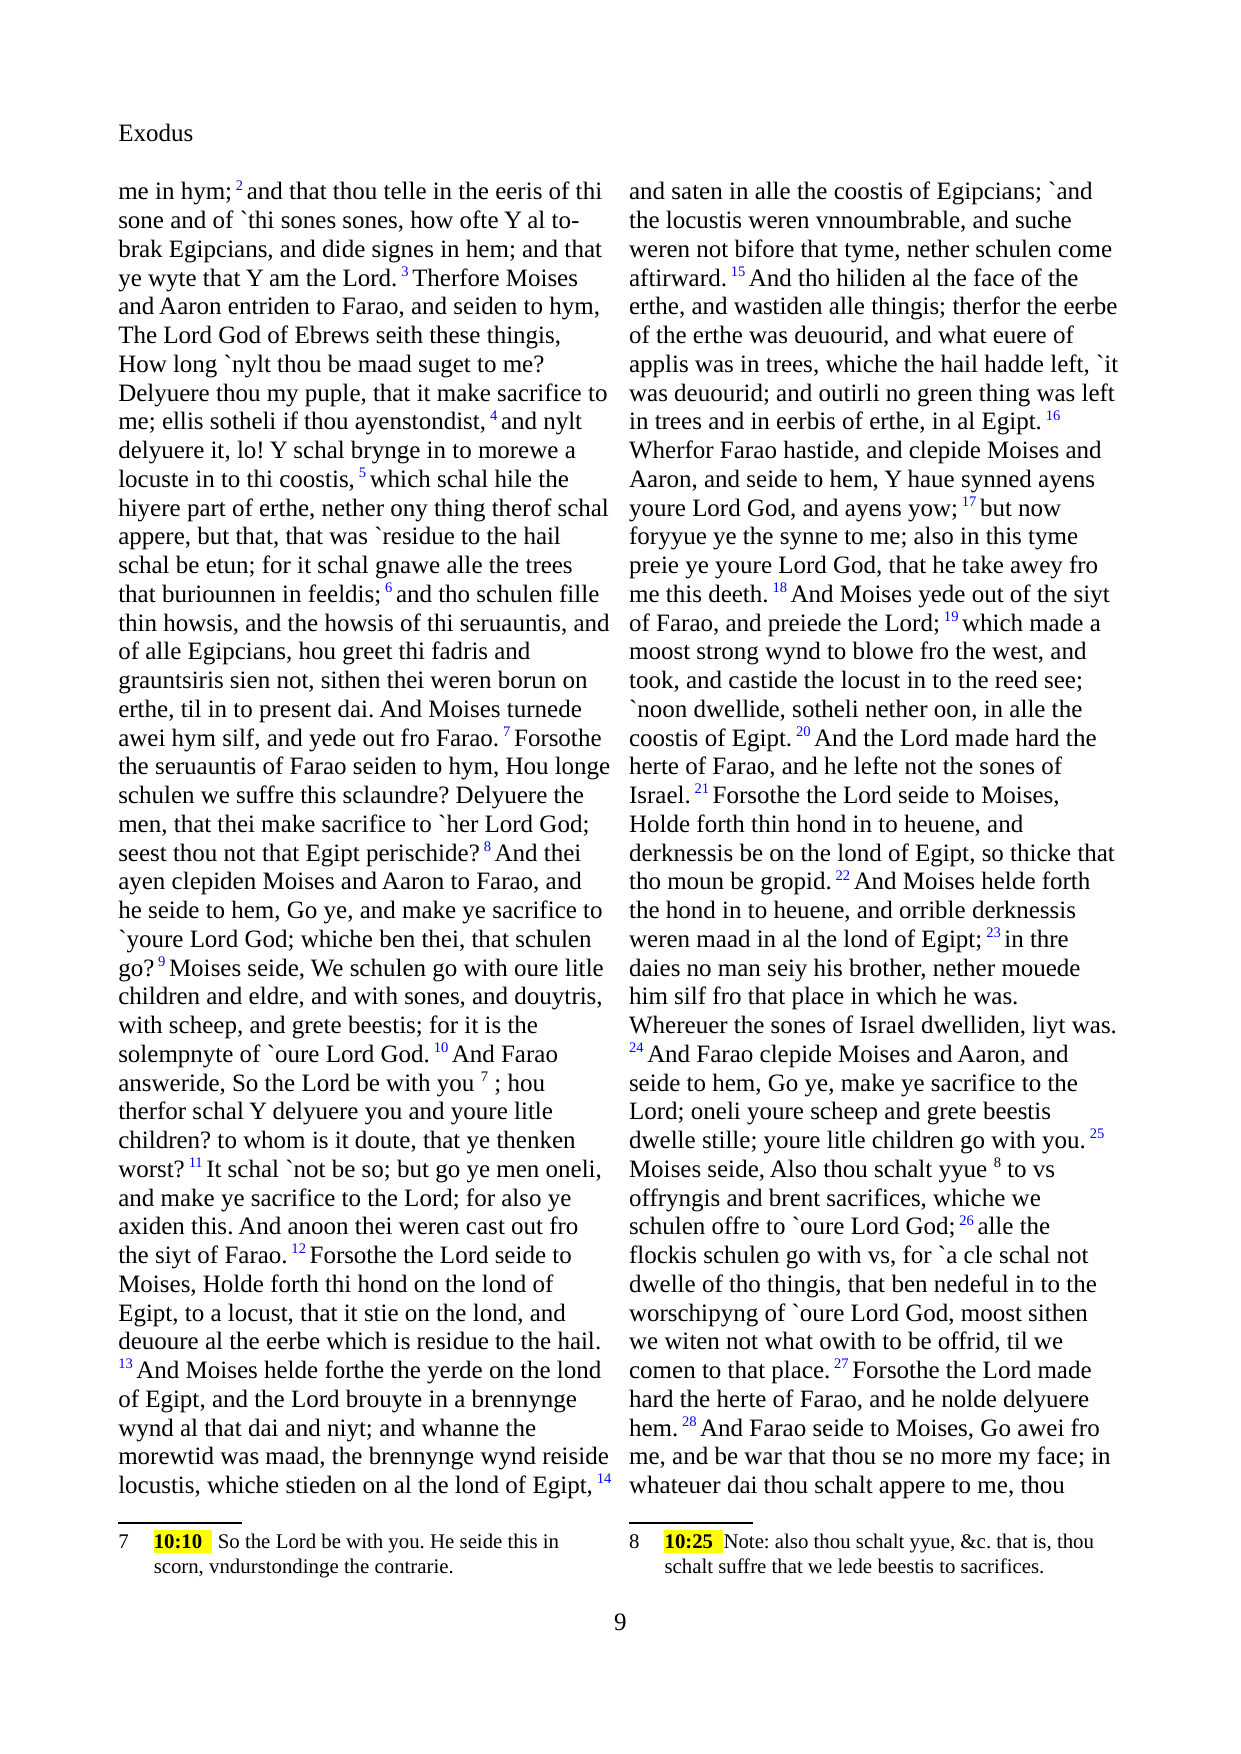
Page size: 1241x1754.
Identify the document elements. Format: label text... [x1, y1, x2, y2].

text me in hym; 2 and that thou telle in the eeris of thi sone and of `thi sones sones, how ofte Y al to-brak Egipcians, and dide signes in hem; and that ye wyte that Y am the Lord. 3 Therfore Moises and Aaron entriden to Farao, and seiden to hym, The Lord God of Ebrews seith these thingis, How long `nylt thou be maad suget to me? Delyuere thou my puple, that it make sacrifice to me; ellis sotheli if thou ayenstondist, 4 and nylt delyuere it, lo! Y schal brynge in to morewe a locuste in to thi coostis, 5 which schal hile the hiyere part of erthe, nether ony thing therof schal appere, but that, that was `residue to the hail schal be etun; for it schal gnawe alle the trees that buriounnen in feeldis; 6 and tho schulen fille thin howsis, and the howsis of thi seruauntis, and of alle Egipcians, hou greet thi fadris and grauntsiris sien not, sithen thei weren borun on erthe, til in to present dai. And Moises turnede awei hym silf, and yede out fro Farao. 7 Forsothe the seruauntis of Farao seiden to hym, Hou longe schulen we suffre this sclaundre? Delyuere the men, that thei make sacrifice to `her Lord God; seest thou not that Egipt perischide? 8 And thei ayen clepiden Moises and Aaron to Farao, and he seide to hem, Go ye, and make ye sacrifice to `youre Lord God; whiche ben thei, that schulen go? 9 Moises seide, We schulen go with oure litle children and eldre, and with sones, and douytris, with scheep, and grete beestis; for it is the solempnyte of `oure Lord God. 10 And Farao answeride, So the Lord be with you ; hou therfor schal Y delyuere you and youre litle children? to whom is it doute, that ye thenken worst? 11 It schal `not be so; but go ye men oneli, and make ye sacrifice to the Lord; for also ye axiden this. And anoon thei weren cast out fro the siyt of Farao. 12 Forsothe the Lord seide to Moises, Holde forth thi hond on the lond of Egipt, to a locust, that it stie on the lond, and deuoure al the eerbe which is residue to the hail. 13 And Moises helde forthe the yerde on the lond of Egipt, and the Lord brouyte in a brennynge wynd al that dai and niyt; and whanne the morewtid was maad, the brennynge wynd reiside locustis, whiche stieden on al the lond of Egipt, 14 [118, 176, 611, 1499]
text and saten in alle the coostis of Egipcians; `and the locustis weren vnnoumbrable, and suche weren not bifore that tyme, nether schulen come aftirward. 15 And tho hiliden al the face of the erthe, and wastiden alle thingis; therfor the eerbe of the erthe was deuourid, and what euere of applis was in trees, whiche the hail hadde left, `it was deuourid; and outirli no green thing was left in trees and in eerbis of erthe, in al Egipt. 16 Wherfor Farao hastide, and clepide Moises and Aaron, and seide to hem, Y haue synned ayens youre Lord God, and ayens yow; 17 but now foryyue ye the synne to me; also in this tyme preie ye youre Lord God, that he take awey fro me this deeth. 18 And Moises yede out of the siyt of Farao, and preiede the Lord; 19 which made a moost strong wynd to blowe fro the west, and took, and castide the locust in to the reed see; `noon dwellide, sotheli nether oon, in alle the coostis of Egipt. 20 And the Lord made hard the herte of Farao, and he lefte not the sones of Israel. 21 Forsothe the Lord seide to Moises, Holde forth thin hond in to heuene, and derknessis be on the lond of Egipt, so thicke that tho moun be gropid. 22 And Moises helde forth the hond in to heuene, and orrible derknessis weren maad in al the lond of Egipt; 23 in thre daies no man seiy his brother, nether mouede him silf fro that place in which he was. Whereuer the sones of Israel dwelliden, liyt was. 24 And Farao clepide Moises and Aaron, and seide to hem, Go ye, make ye sacrifice to the Lord; oneli youre scheep and grete beestis dwelle stille; youre litle children go with you. 25 Moises seide, Also thou schalt yyue to vs offryngis and brent sacrifices, whiche we schulen offre to `oure Lord God; 26 alle the flockis schulen go with vs, for `a cle schal not dwelle of tho thingis, that ben nedeful in to the worschipyng of `oure Lord God, moost sithen we witen not what owith to be offrid, til we comen to that place. 27 Forsothe the Lord made hard the herte of Farao, and he nolde delyuere hem. 28 And Farao seide to Moises, Go awei fro me, and be war that thou se no more my face; in whateuer dai thou schalt appere to me, thou [629, 176, 1122, 1499]
text 10:25 Note: also thou schalt yyue, &c. that is, thou schalt suffre that we lede beestis to sacrifices. [629, 1529, 1122, 1578]
text 10:10 So the Lord be with you. He seide this in scorn, vndurstondinge the contrarie. [118, 1529, 611, 1578]
